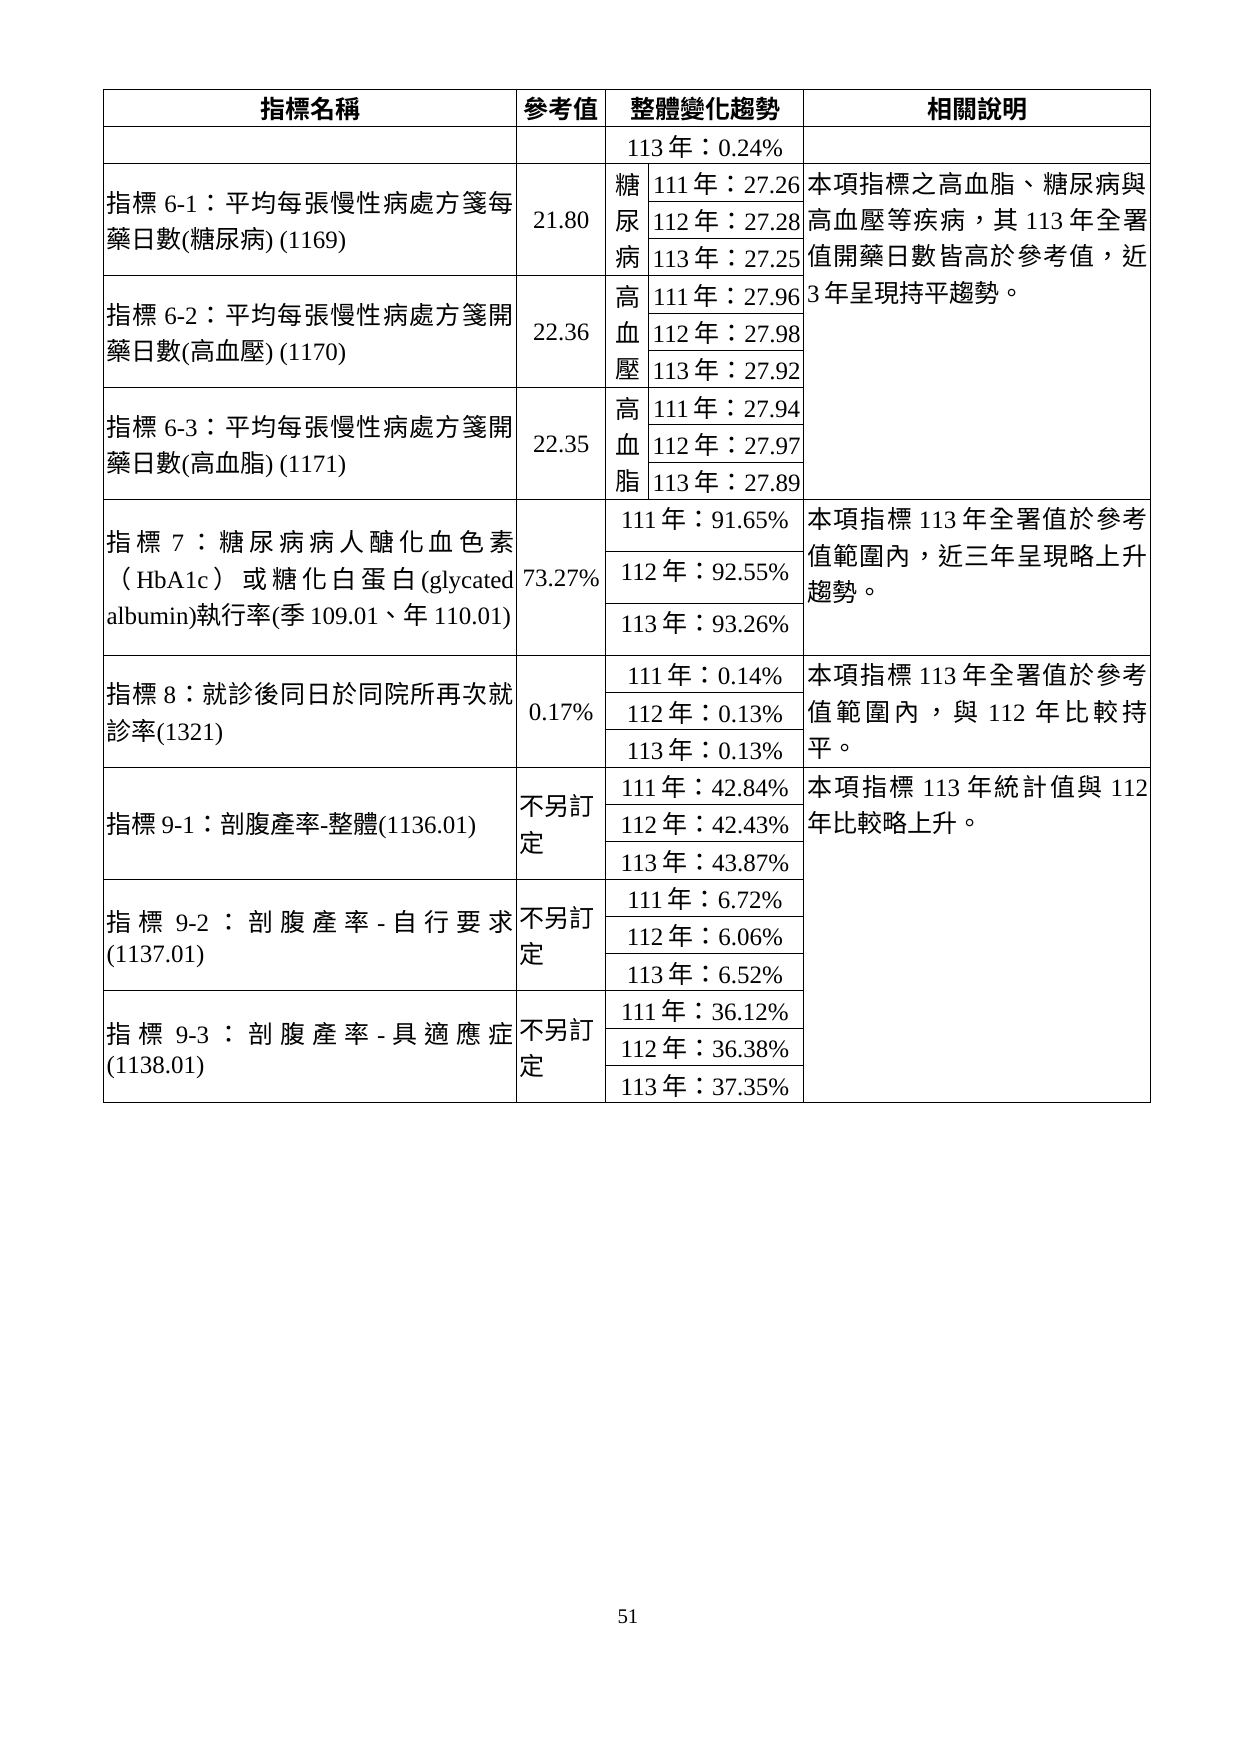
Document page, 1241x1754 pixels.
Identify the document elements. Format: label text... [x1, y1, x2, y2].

table_cell [804, 127, 1150, 163]
table_cell 113年：93.26% [606, 604, 803, 655]
table_cell 0.17% [517, 656, 605, 767]
table_cell 不另訂定 [517, 768, 605, 878]
table_cell 指標6-3：平均每張慢性病處方箋開藥日數(高血脂) (1171) [104, 388, 516, 499]
table_cell 22.36 [517, 276, 605, 387]
table_cell 113年：6.52% [606, 954, 803, 990]
table_cell 本項指標113年全署值於參考值範圍內，與112年比較持平。 [804, 656, 1150, 767]
table_cell [104, 127, 516, 163]
table_cell 112年：27.97 [649, 425, 803, 462]
table_cell 113年：27.92 [649, 351, 803, 387]
table_cell 22.35 [517, 388, 605, 499]
table_header 整體變化趨勢 [606, 90, 803, 126]
table_cell 112年：6.06% [606, 917, 803, 953]
table_cell 21.80 [517, 164, 605, 275]
table_cell 113年：0.24% [606, 127, 803, 163]
table_cell 不另訂定 [517, 991, 605, 1102]
table_cell 指標7：糖尿病病人醣化血色素（HbA1c）或糖化白蛋白(glycated albumin)執行率(季109.01、年110.01) [104, 500, 516, 655]
table_cell 111年：0.14% [606, 656, 803, 692]
table_cell 糖尿病 [606, 164, 648, 275]
table_cell 高血脂 [606, 388, 648, 499]
table_cell 指標9-2：剖腹產率-自行要求(1137.01) [104, 880, 516, 990]
table_cell 112年：92.55% [606, 552, 803, 603]
table_header 相關說明 [804, 90, 1150, 126]
table_cell 112年：27.28 [649, 202, 803, 238]
table_cell 112年：42.43% [606, 805, 803, 841]
table_cell 112年：0.13% [606, 693, 803, 729]
table_cell 111年：27.96 [649, 276, 803, 312]
table_cell 111年：36.12% [606, 991, 803, 1028]
table_cell 113年：43.87% [606, 842, 803, 878]
table_cell 111年：27.26 [649, 164, 803, 201]
table_cell 不另訂定 [517, 880, 605, 990]
table_header 參考值 [517, 90, 605, 126]
table_cell 高血壓 [606, 276, 648, 387]
table_cell 112年：36.38% [606, 1029, 803, 1065]
table_cell [517, 127, 605, 163]
table_cell 113年：37.35% [606, 1066, 803, 1102]
table_cell 113年：27.25 [649, 239, 803, 275]
table_cell 指標9-1：剖腹產率-整體(1136.01) [104, 768, 516, 878]
table_cell 111年：42.84% [606, 768, 803, 804]
table_cell 111年：6.72% [606, 880, 803, 916]
table_cell 指標9-3：剖腹產率-具適應症(1138.01) [104, 991, 516, 1102]
table_cell 73.27% [517, 500, 605, 655]
table_cell 111年：27.94 [649, 388, 803, 424]
table_header 指標名稱 [104, 90, 516, 126]
table_cell 指標6-1：平均每張慢性病處方箋每藥日數(糖尿病) (1169) [104, 164, 516, 275]
table_cell 113年：0.13% [606, 730, 803, 767]
table_cell 112年：27.98 [649, 314, 803, 350]
table_cell 111年：91.65% [606, 500, 803, 551]
table_cell 指標8：就診後同日於同院所再次就診率(1321) [104, 656, 516, 767]
table_cell 113年：27.89 [649, 463, 803, 499]
table_cell 本項指標113年全署值於參考值範圍內，近三年呈現略上升趨勢。 [804, 500, 1150, 655]
table_cell 本項指標之高血脂、糖尿病與高血壓等疾病，其113年全署值開藥日數皆高於參考值，近3年呈現持平趨勢。 [804, 164, 1150, 499]
table_cell 指標6-2：平均每張慢性病處方箋開藥日數(高血壓) (1170) [104, 276, 516, 387]
table_cell 本項指標113年統計值與112年比較略上升。 [804, 768, 1150, 1102]
